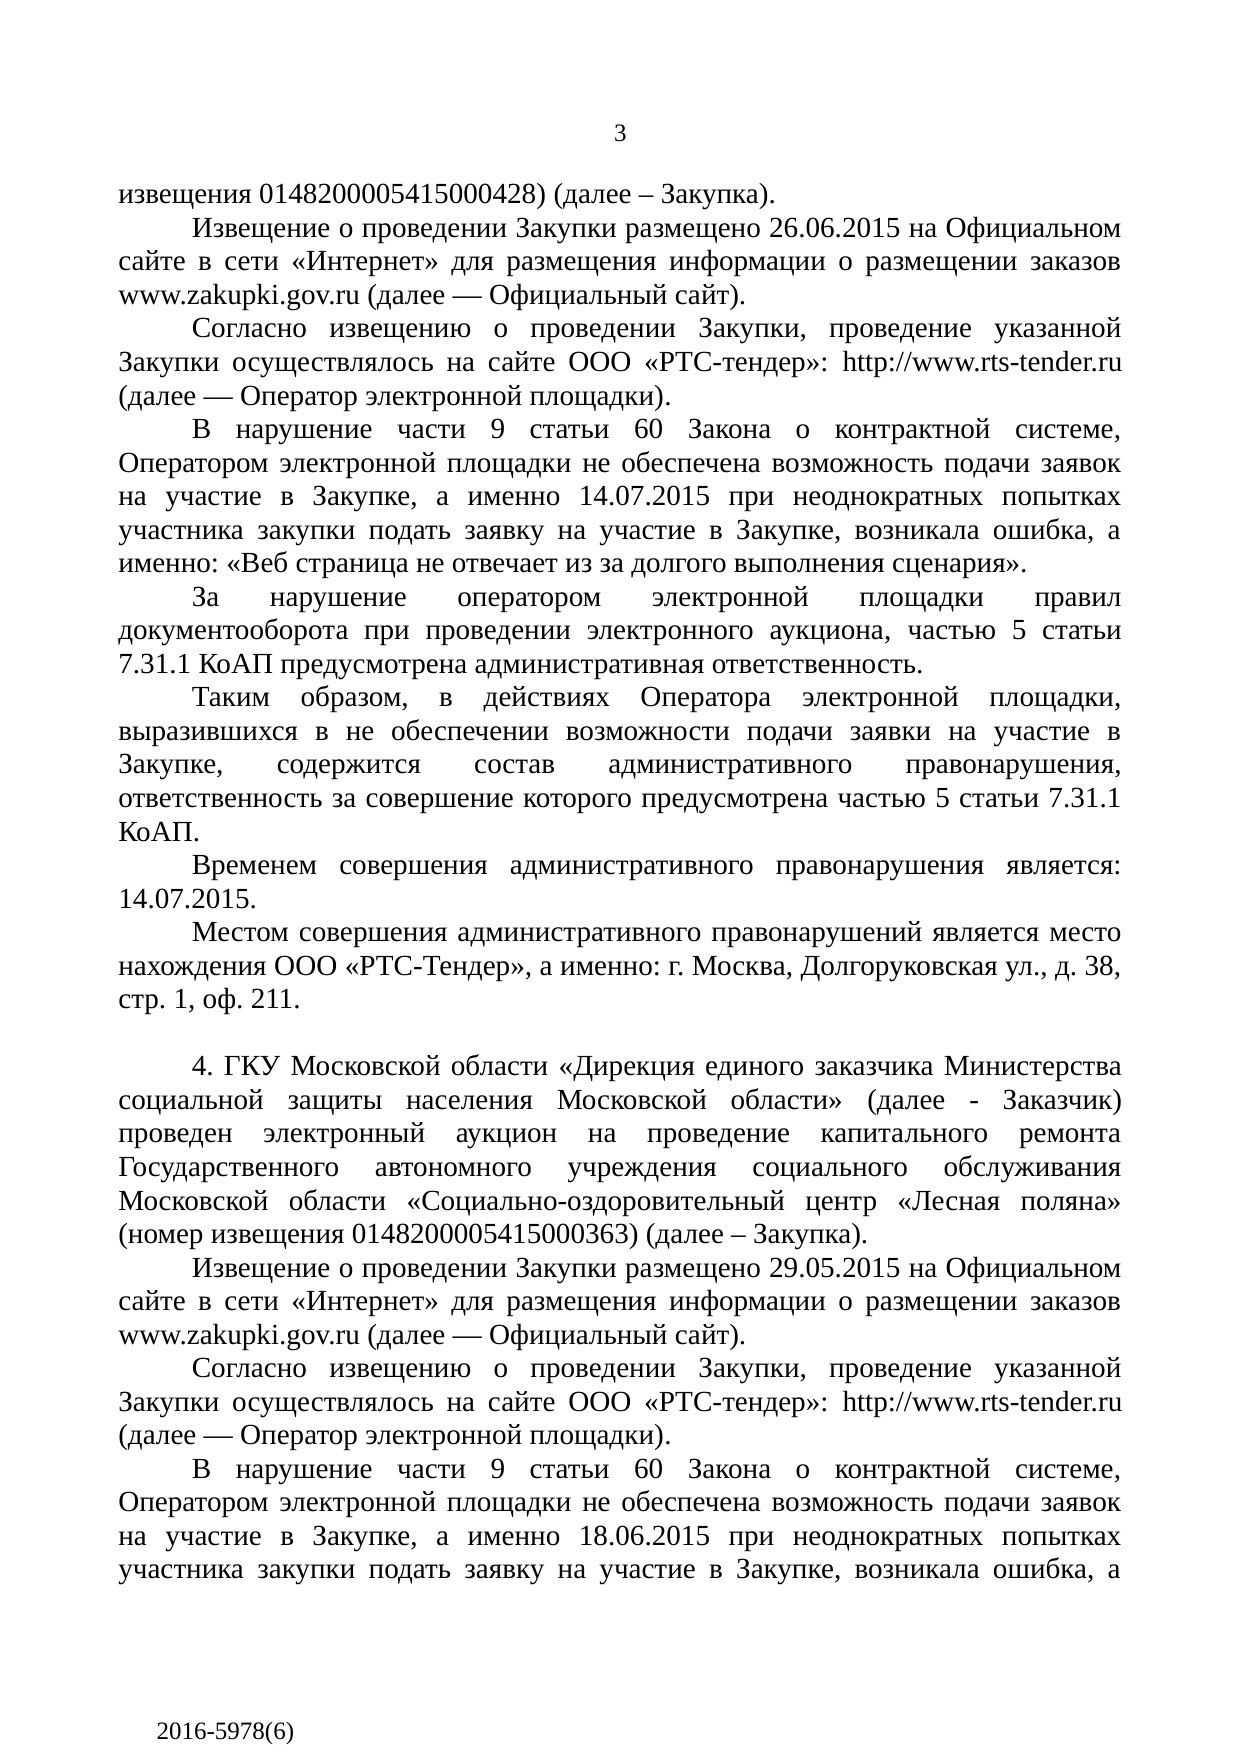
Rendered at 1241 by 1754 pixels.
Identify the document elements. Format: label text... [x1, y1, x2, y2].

text В нарушение части 9 статьи 60 Закона о контрактной системе, Оператором электронной площадки не обеспечена возможность подачи заявок на участие в Закупке, а именно 18.06.2015 при неоднократных попытках участника закупки подать заявку на участие в Закупке, возникала ошибка, а [118, 1451, 1122, 1585]
text Извещение о проведении Закупки размещено 26.06.2015 на Официальном сайте в сети «Интернет» для размещения информации о размещении заказов www.zakupki.gov.ru (далее — Официальный сайт). [118, 210, 1122, 311]
text Согласно извещению о проведении Закупки, проведение указанной Закупки осуществлялось на сайте ООО «РТС-тендер»: http://www.rts-tender.ru (далее — Оператор электронной площадки). [118, 311, 1122, 411]
text Таким образом, в действиях Оператора электронной площадки, выразившихся в не обеспечении возможности подачи заявки на участие в Закупке, содержится состав административного правонарушения, ответственность за совершение которого предусмотрена частью 5 статьи 7.31.1 КоАП. [118, 679, 1122, 847]
text Временем совершения административного правонарушения является: 14.07.2015. [118, 847, 1122, 914]
text За нарушение оператором электронной площадки правил документооборота при проведении электронного аукциона, частью 5 статьи 7.31.1 КоАП предусмотрена административная ответственность. [118, 579, 1122, 679]
text Местом совершения административного правонарушений является место нахождения ООО «РТС-Тендер», а именно: г. Москва, Долгоруковская ул., д. 38, стр. 1, оф. 211. [118, 914, 1122, 1015]
text извещения 0148200005415000428) (далее – Закупка). [118, 176, 1122, 210]
text Согласно извещению о проведении Закупки, проведение указанной Закупки осуществлялось на сайте ООО «РТС-тендер»: http://www.rts-tender.ru (далее — Оператор электронной площадки). [118, 1350, 1122, 1451]
text 4. ГКУ Московской области «Дирекция единого заказчика Министерства социальной защиты населения Московской области» (далее - Заказчик) проведен электронный аукцион на проведение капитального ремонта Государственного автономного учреждения социального обслуживания Московской области «Социально-оздоровительный центр «Лесная поляна» (номер извещения 0148200005415000363) (далее – Закупка). [118, 1048, 1122, 1250]
text В нарушение части 9 статьи 60 Закона о контрактной системе, Оператором электронной площадки не обеспечена возможность подачи заявок на участие в Закупке, а именно 14.07.2015 при неоднократных попытках участника закупки подать заявку на участие в Закупке, возникала ошибка, а именно: «Веб страница не отвечает из за долгого выполнения сценария». [118, 411, 1122, 579]
text Извещение о проведении Закупки размещено 29.05.2015 на Официальном сайте в сети «Интернет» для размещения информации о размещении заказов www.zakupki.gov.ru (далее — Официальный сайт). [118, 1250, 1122, 1350]
